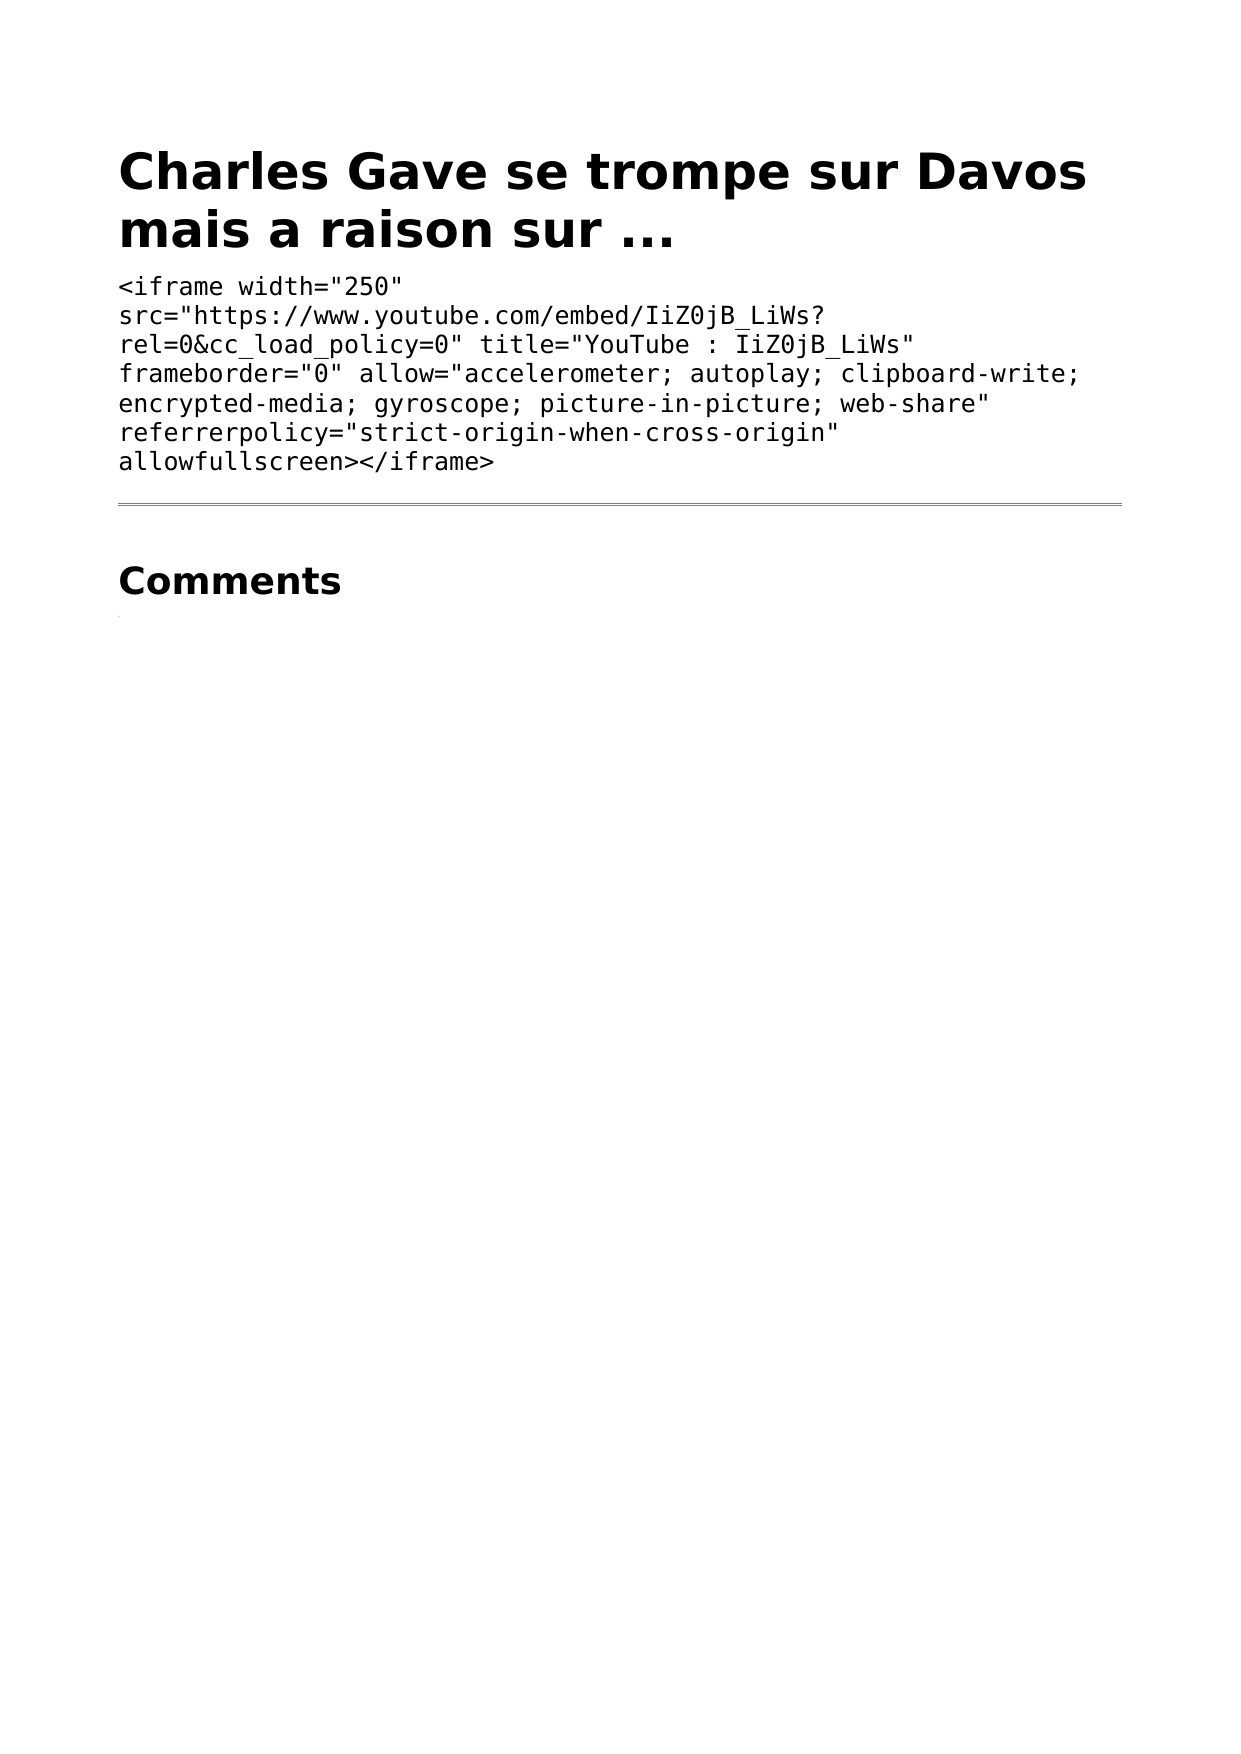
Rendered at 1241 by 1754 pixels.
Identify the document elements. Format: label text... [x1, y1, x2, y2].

subtitle Charles Gave se trompe sur Davos mais a raison sur ... [118, 143, 1122, 259]
text <iframe width="250" src="https://www.youtube.com/embed/IiZ0jB_LiWs?rel=0&cc_load_policy=0" title="YouTube : IiZ0jB_LiWs" frameborder="0" allow="accelerometer; autoplay; clipboard-write; encrypted-media; gyroscope; picture-in-picture; web-share" referrerpolicy="strict-origin-when-cross-origin" allowfullscreen></iframe> [118, 272, 1122, 476]
subtitle Comments [118, 559, 1122, 603]
